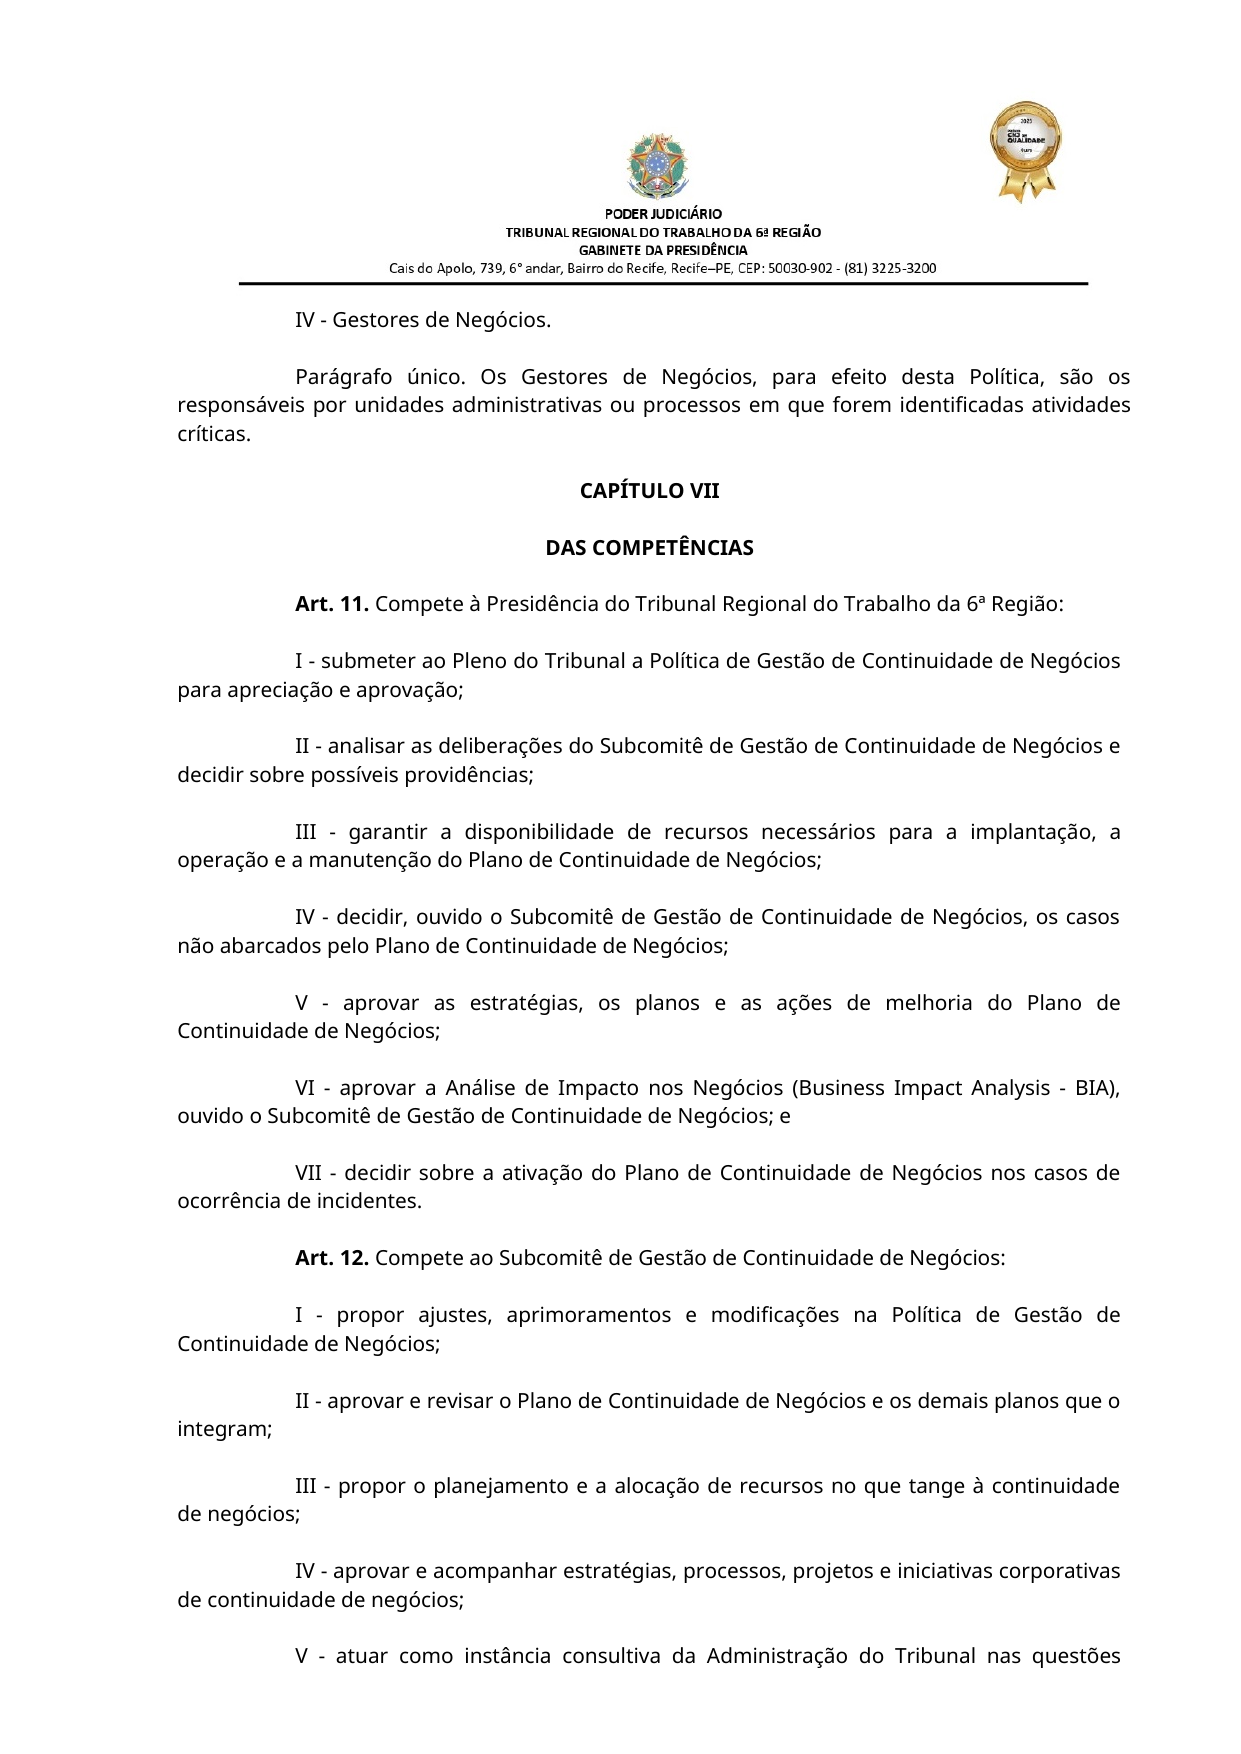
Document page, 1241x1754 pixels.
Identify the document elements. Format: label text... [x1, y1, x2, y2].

text I - propor ajustes, aprimoramentos e modificações na Política de Gestão de Continuidade de Negócios; [177, 1300, 1122, 1357]
text II - aprovar e revisar o Plano de Continuidade de Negócios e os demais planos que o integram; [177, 1386, 1122, 1443]
text IV - aprovar e acompanhar estratégias, processos, projetos e iniciativas corporativas de continuidade de negócios; [177, 1556, 1122, 1613]
text III - propor o planejamento e a alocação de recursos no que tange à continuidade de negócios; [177, 1471, 1122, 1528]
text VI - aprovar a Análise de Impacto nos Negócios (Business Impact Analysis - BIA), ouvido o Subcomitê de Gestão de Continuidade de Negócios; e [177, 1073, 1122, 1130]
text CAPÍTULO VII [177, 476, 1122, 504]
text Parágrafo único. Os Gestores de Negócios, para efeito desta Política, são os responsáveis por unidades administrativas ou processos em que forem identificadas atividades críticas. [177, 362, 1132, 447]
text IV - Gestores de Negócios. [177, 305, 1132, 333]
text V - aprovar as estratégias, os planos e as ações de melhoria do Plano de Continuidade de Negócios; [177, 988, 1122, 1044]
text Art. 12. Compete ao Subcomitê de Gestão de Continuidade de Negócios: [177, 1243, 1132, 1272]
text V - atuar como instância consultiva da Administração do Tribunal nas questões [177, 1642, 1122, 1670]
text II - analisar as deliberações do Subcomitê de Gestão de Continuidade de Negócios e decidir sobre possíveis providências; [177, 732, 1122, 788]
text III - garantir a disponibilidade de recursos necessários para a implantação, a operação e a manutenção do Plano de Continuidade de Negócios; [177, 817, 1122, 874]
text VII - decidir sobre a ativação do Plano de Continuidade de Negócios nos casos de ocorrência de incidentes. [177, 1158, 1122, 1215]
text Art. 11. Compete à Presidência do Tribunal Regional do Trabalho da 6ª Região: [177, 589, 1132, 618]
text I - submeter ao Pleno do Tribunal a Política de Gestão de Continuidade de Negócios para apreciação e aprovação; [177, 646, 1122, 703]
text DAS COMPETÊNCIAS [177, 533, 1122, 561]
text IV - decidir, ouvido o Subcomitê de Gestão de Continuidade de Negócios, os casos não abarcados pelo Plano de Continuidade de Negócios; [177, 902, 1122, 959]
